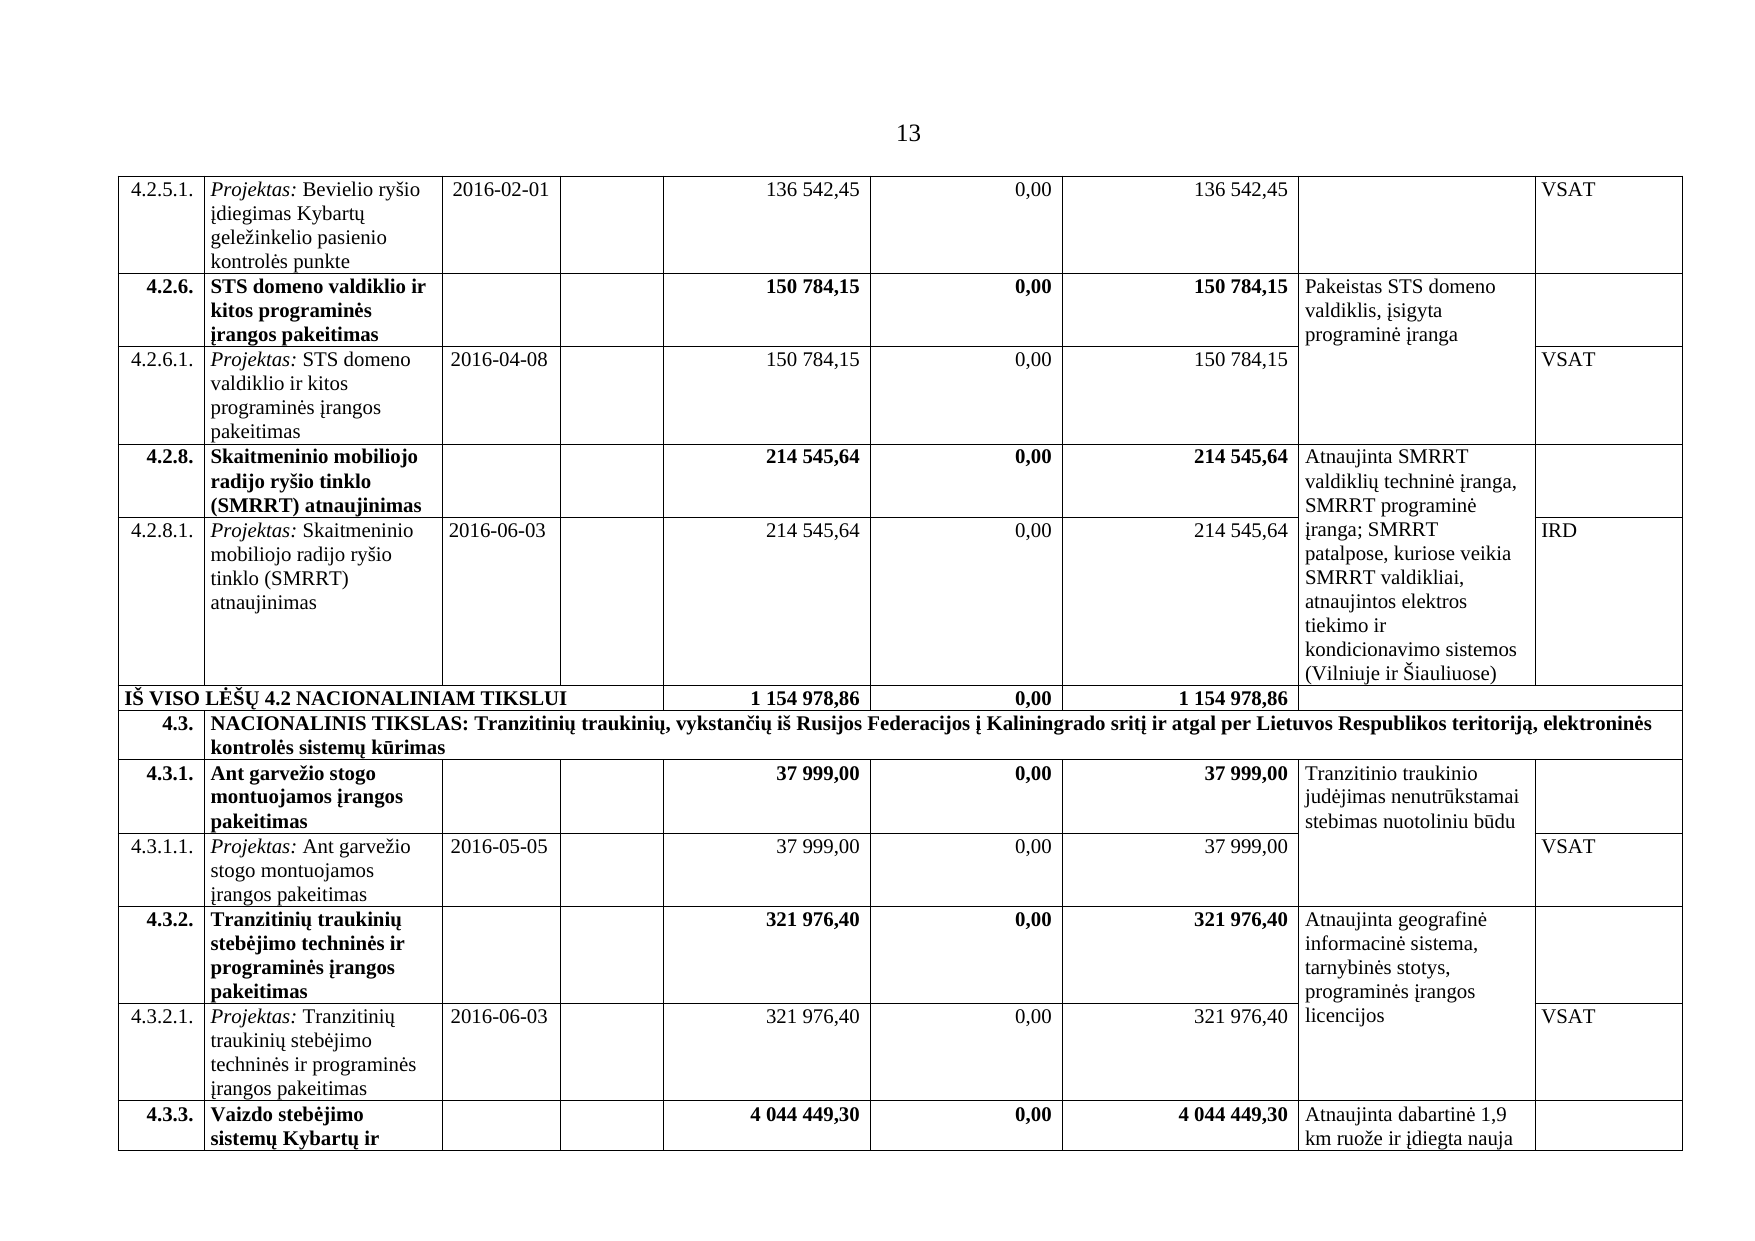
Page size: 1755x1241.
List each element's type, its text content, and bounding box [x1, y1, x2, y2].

table_cell 2016-04-08 [443, 347, 560, 443]
table_cell 2016-06-03 [443, 1004, 560, 1100]
table_cell 37 999,00 [1063, 760, 1298, 833]
table_cell 0,00 [871, 760, 1062, 833]
table_cell 4.3.1. [119, 760, 204, 833]
table_cell [1536, 274, 1682, 346]
table_cell 4.3.2. [119, 907, 204, 1003]
table_cell 4.2.6. [119, 274, 204, 346]
table_cell Pakeistas STS domeno valdiklis, įsigyta programinė įranga [1299, 274, 1535, 443]
table_cell [1536, 1101, 1682, 1149]
table_cell VSAT [1536, 1004, 1682, 1100]
table_cell 0,00 [871, 1101, 1062, 1149]
table_cell 4.2.8.1. [119, 518, 204, 685]
table_cell Atnaujinta dabartinė 1,9 km ruože ir įdiegta nauja [1299, 1101, 1535, 1149]
table_cell 4.3. [119, 711, 204, 759]
table_cell NACIONALINIS TIKSLAS: Tranzitinių traukinių, vykstančių iš Rusijos Federacijos į Kaliningrado sritį ir atgal per Lietuvos Respublikos teritoriją, elektroninės kontrolės sistemų kūrimas [205, 711, 1682, 759]
table_cell Projektas: STS domeno valdiklio ir kitos programinės įrangos pakeitimas [205, 347, 442, 443]
table_cell 214 545,64 [1063, 445, 1298, 517]
table_cell 37 999,00 [664, 834, 870, 906]
table_cell VSAT [1536, 177, 1682, 273]
table_cell 2016-05-05 [443, 834, 560, 906]
table_cell [561, 907, 663, 1003]
table_cell [561, 445, 663, 517]
table_cell 0,00 [871, 907, 1062, 1003]
table_cell 1 154 978,86 [664, 686, 870, 710]
table_cell 150 784,15 [664, 274, 870, 346]
table_cell 37 999,00 [664, 760, 870, 833]
table_cell [443, 907, 560, 1003]
table_cell [561, 347, 663, 443]
table_cell 150 784,15 [1063, 274, 1298, 346]
table_cell 214 545,64 [664, 445, 870, 517]
table_cell 0,00 [871, 347, 1062, 443]
table_cell Atnaujinta geografinė informacinė sistema, tarnybinės stotys, programinės įrangos licencijos [1299, 907, 1535, 1100]
table_cell 0,00 [871, 445, 1062, 517]
table_cell 214 545,64 [664, 518, 870, 685]
table_cell [1299, 177, 1535, 273]
table_cell 321 976,40 [1063, 907, 1298, 1003]
table_cell 0,00 [871, 686, 1062, 710]
table_cell 321 976,40 [1063, 1004, 1298, 1100]
table_cell Projektas: Tranzitinių traukinių stebėjimo techninės ir programinės įrangos pakeitimas [205, 1004, 442, 1100]
table_cell Projektas: Bevielio ryšio įdiegimas Kybartų geležinkelio pasienio kontrolės punkte [205, 177, 442, 273]
table_cell 136 542,45 [664, 177, 870, 273]
table_cell [561, 518, 663, 685]
table_cell [561, 834, 663, 906]
table_cell VSAT [1536, 347, 1682, 443]
table_cell 37 999,00 [1063, 834, 1298, 906]
table_cell 150 784,15 [1063, 347, 1298, 443]
table_cell [561, 177, 663, 273]
table_cell [561, 1004, 663, 1100]
table_cell 0,00 [871, 518, 1062, 685]
table_cell 0,00 [871, 1004, 1062, 1100]
table_cell Ant garvežio stogo montuojamos įrangos pakeitimas [205, 760, 442, 833]
table_cell [443, 760, 560, 833]
table_cell Tranzitinio traukinio judėjimas nenutrūkstamai stebimas nuotoliniu būdu [1299, 760, 1535, 906]
table_cell Projektas: Ant garvežio stogo montuojamos įrangos pakeitimas [205, 834, 442, 906]
table_cell 150 784,15 [664, 347, 870, 443]
table_cell [561, 1101, 663, 1149]
table_cell 4.3.2.1. [119, 1004, 204, 1100]
table_cell [1299, 686, 1682, 710]
table_cell 214 545,64 [1063, 518, 1298, 685]
table_cell 4 044 449,30 [1063, 1101, 1298, 1149]
table_cell [443, 1101, 560, 1149]
table_cell [561, 760, 663, 833]
table_cell Tranzitinių traukinių stebėjimo techninės ir programinės įrangos pakeitimas [205, 907, 442, 1003]
table_cell [1536, 760, 1682, 833]
table_cell 321 976,40 [664, 1004, 870, 1100]
table_cell 4.2.8. [119, 445, 204, 517]
table_cell 1 154 978,86 [1063, 686, 1298, 710]
table_cell Atnaujinta SMRRT valdiklių techninė įranga, SMRRT programinė įranga; SMRRT patalpose, kuriose veikia SMRRT valdikliai, atnaujintos elektros tiekimo ir kondicionavimo sistemos (Vilniuje ir Šiauliuose) [1299, 445, 1535, 685]
table_cell [443, 445, 560, 517]
table_cell 0,00 [871, 177, 1062, 273]
table_cell [1536, 445, 1682, 517]
table_cell 0,00 [871, 274, 1062, 346]
table_cell VSAT [1536, 834, 1682, 906]
table_cell IŠ VISO LĖŠŲ 4.2 NACIONALINIAM TIKSLUI [119, 686, 663, 710]
table_cell [443, 274, 560, 346]
table_cell [1536, 907, 1682, 1003]
table_cell IRD [1536, 518, 1682, 685]
table_cell 4.2.6.1. [119, 347, 204, 443]
table_cell Projektas: Skaitmeninio mobiliojo radijo ryšio tinklo (SMRRT) atnaujinimas [205, 518, 442, 685]
table_cell 4.3.3. [119, 1101, 204, 1149]
table_cell 0,00 [871, 834, 1062, 906]
table_cell STS domeno valdiklio ir kitos programinės įrangos pakeitimas [205, 274, 442, 346]
table_cell Vaizdo stebėjimo sistemų Kybartų ir [205, 1101, 442, 1149]
table_cell 2016-06-03 [443, 518, 560, 685]
table_cell 4.2.5.1. [119, 177, 204, 273]
table_cell [561, 274, 663, 346]
table_cell Skaitmeninio mobiliojo radijo ryšio tinklo (SMRRT) atnaujinimas [205, 445, 442, 517]
table_cell 4 044 449,30 [664, 1101, 870, 1149]
table_cell 321 976,40 [664, 907, 870, 1003]
table_cell 2016-02-01 [443, 177, 560, 273]
table_cell 4.3.1.1. [119, 834, 204, 906]
table_cell 136 542,45 [1063, 177, 1298, 273]
